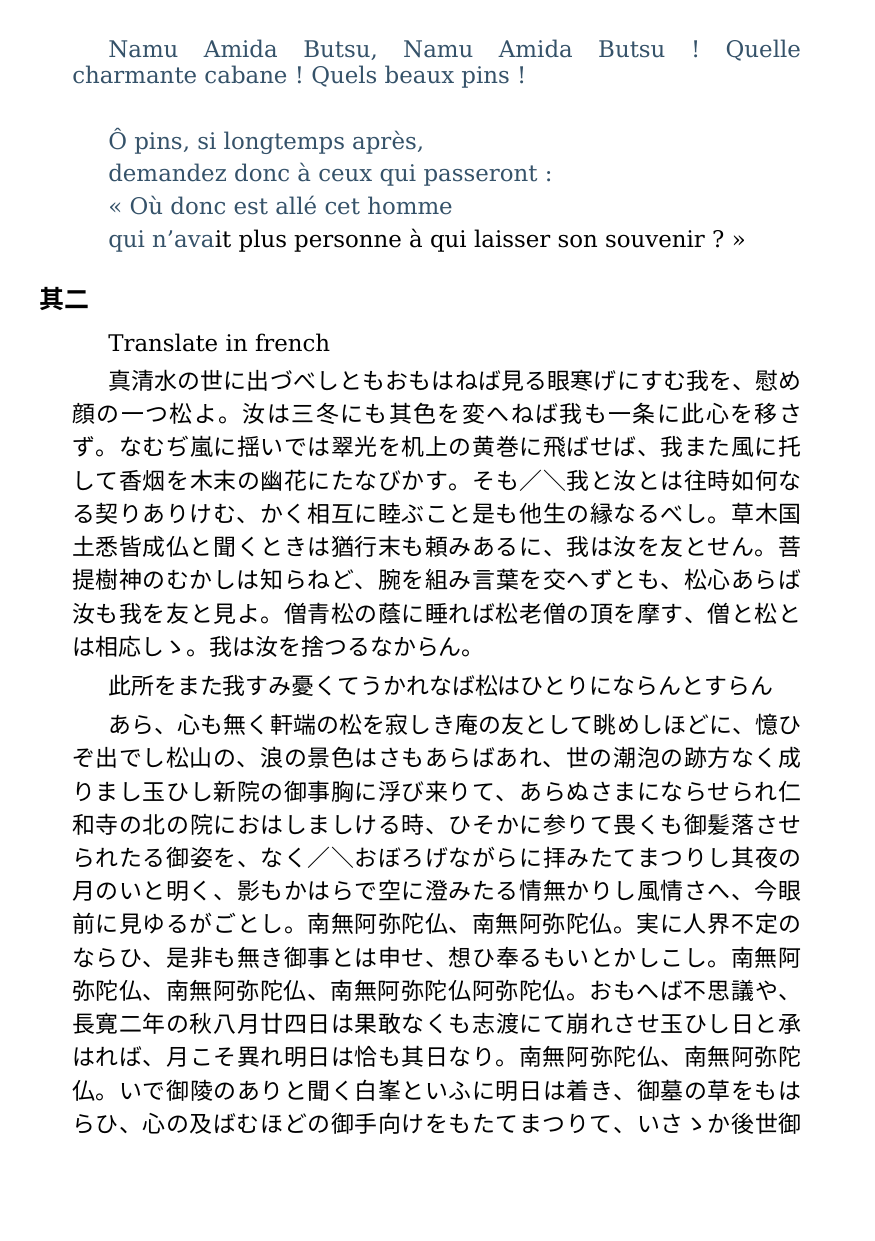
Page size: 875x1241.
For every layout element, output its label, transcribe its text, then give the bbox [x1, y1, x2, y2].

text demandez donc à ceux qui passeront : [72, 161, 802, 187]
text qui n’avait plus personne à qui laisser son souvenir ? » [72, 226, 802, 252]
text « Où donc est allé cet homme [72, 193, 802, 220]
text Translate in french [72, 330, 802, 357]
text Namu Amida Butsu, Namu Amida Butsu ! Quelle charmante cabane ! Quels beaux pins ! [72, 36, 802, 89]
text 真清水の世に出づべしともおもはねば見る眼寒げにすむ我を、慰め顔の一つ松よ。汝は三冬にも其色を変へねば我も一条に此心を移さず。なむぢ嵐に揺いでは翠光を机上の黄巻に飛ばせば、我また風に托して香烟を木末の幽花にたなびかす。そも／＼我と汝とは往時如何なる契りありけむ、かく相互に睦ぶこと是も他生の縁なるべし。草木国土悉皆成仏と聞くときは猶行末も頼みあるに、我は汝を友とせん。菩提樹神のむかしは知らねど、腕を組み言葉を交へずとも、松心あらば汝も我を友と見よ。僧青松の蔭に睡れば松老僧の頂を摩す、僧と松とは相応しゝ。我は汝を捨つるなからん。 [72, 363, 802, 662]
text あら、心も無く軒端の松を寂しき庵の友として眺めしほどに、憶ひぞ出でし松山の、浪の景色はさもあらばあれ、世の潮泡の跡方なく成りまし玉ひし新院の御事胸に浮び来りて、あらぬさまにならせられ仁和寺の北の院におはしましける時、ひそかに参りて畏くも御髪落させられたる御姿を、なく／＼おぼろげながらに拝みたてまつりし其夜の月のいと明く、影もかはらで空に澄みたる情無かりし風情さへ、今眼前に見ゆるがごとし。南無阿弥陀仏、南無阿弥陀仏。実に人界不定のならひ、是非も無き御事とは申せ、想ひ奉るもいとかしこし。南無阿弥陀仏、南無阿弥陀仏、南無阿弥陀仏阿弥陀仏。おもへば不思議や、長寛二年の秋八月廿四日は果敢なくも志渡にて崩れさせ玉ひし日と承はれば、月こそ異れ明日は恰も其日なり。南無阿弥陀仏、南無阿弥陀仏。いで御陵のありと聞く白峯といふに明日は着き、御墓の草をもはらひ、心の及ばむほどの御手向けをもたてまつりて、いさゝか後世御 [72, 707, 802, 1139]
subtitle 其二 [36, 276, 838, 318]
text Ô pins, si longtemps après, [72, 128, 802, 154]
text 此所をまた我すみ憂くてうかれなば松はひとりにならんとすらん [72, 668, 802, 701]
